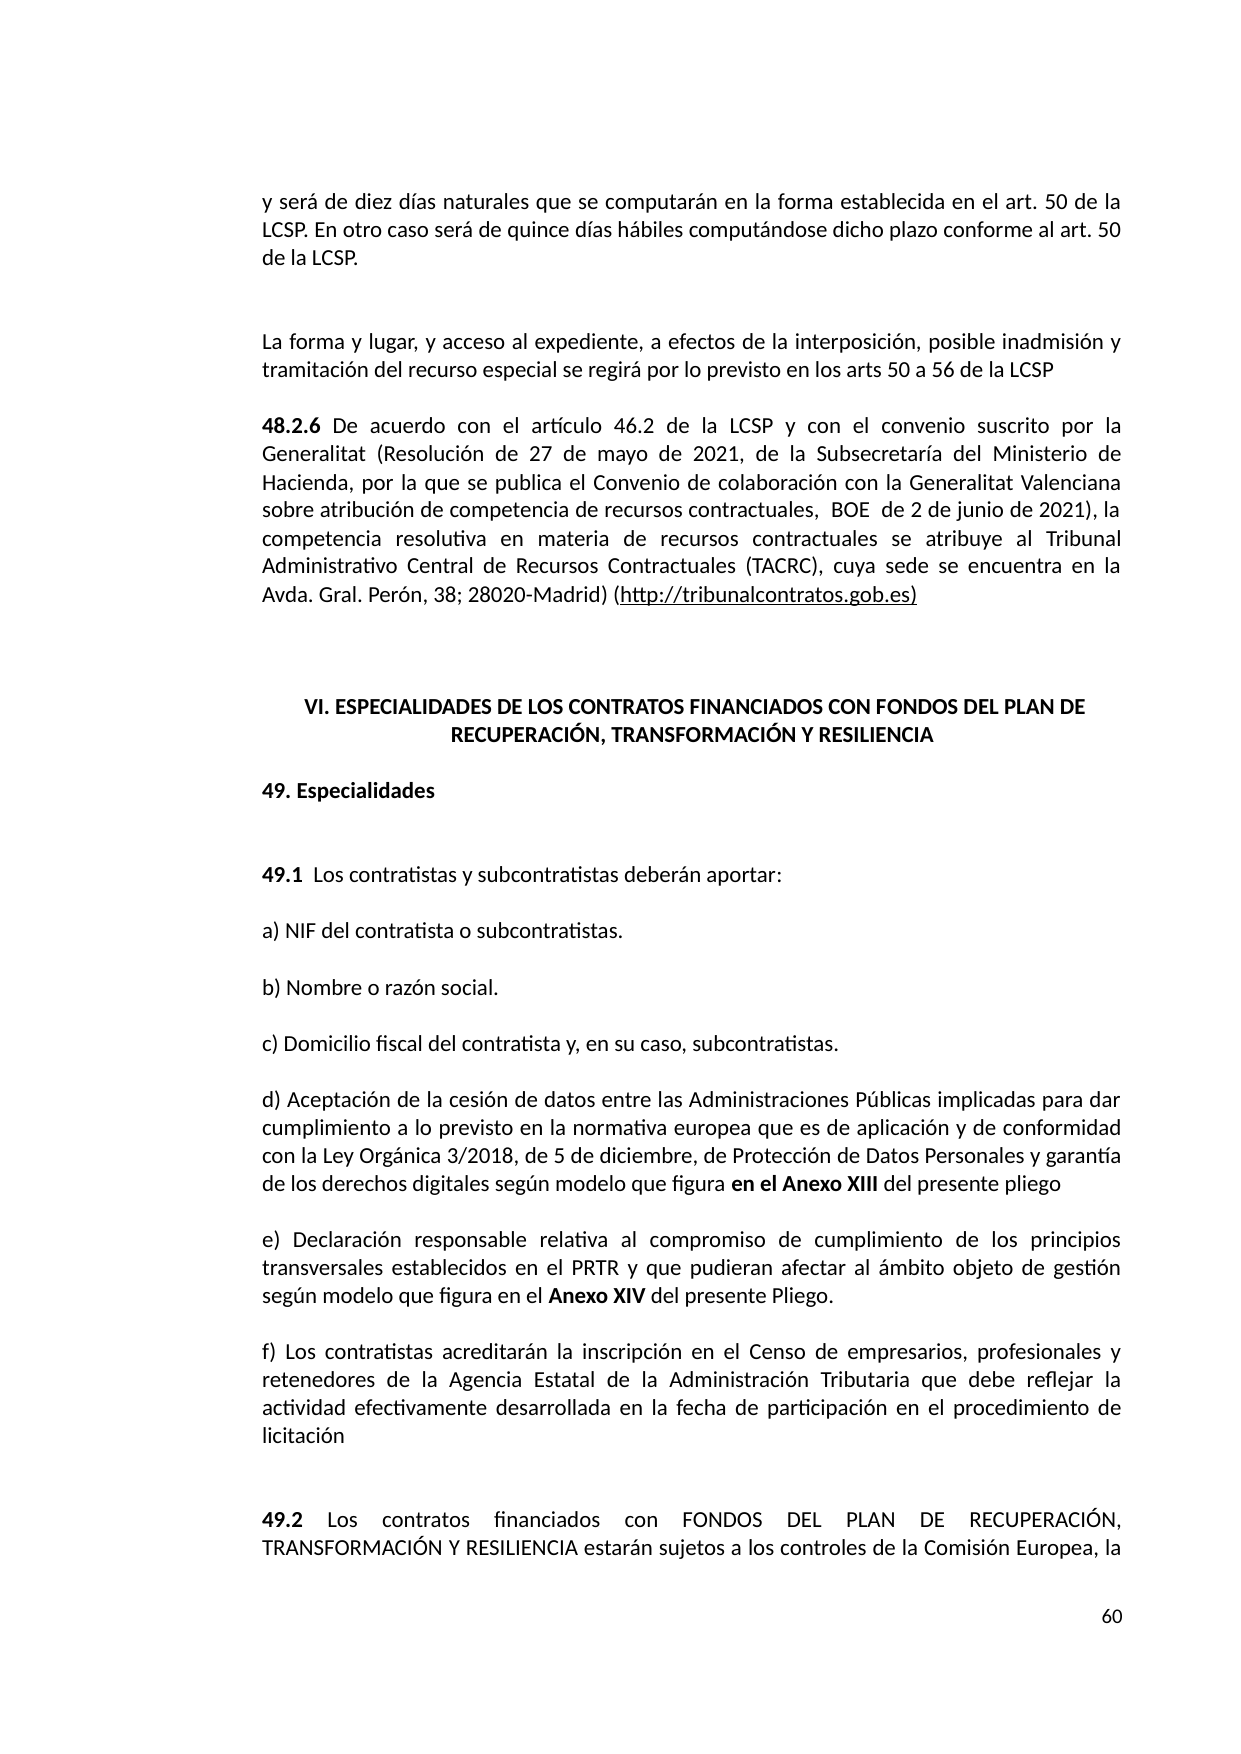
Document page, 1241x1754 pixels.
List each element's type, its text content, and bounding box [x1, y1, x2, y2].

text f) Los contratistas acreditarán la inscripción en el Censo de empresarios, profesionales y retenedores de la Agencia Estatal de la Administración Tributaria que debe reflejar la actividad efectivamente desarrollada en la fecha de participación en el procedimiento de licitación [262, 1337, 1122, 1449]
text a) NIF del contratista o subcontratistas. [262, 917, 1122, 945]
text 49.2 Los contratos financiados con FONDOS DEL PLAN DE RECUPERACIÓN, TRANSFORMACIÓN Y RESILIENCIA estarán sujetos a los controles de la Comisión Europea, la [262, 1505, 1122, 1561]
text d) Aceptación de la cesión de datos entre las Administraciones Públicas implicadas para dar cumplimiento a lo previsto en la normativa europea que es de aplicación y de conformidad con la Ley Orgánica 3/2018, de 5 de diciembre, de Protección de Datos Personales y garantía de los derechos digitales según modelo que figura en el Anexo XIII del presente pliego [262, 1085, 1122, 1197]
text y será de diez días naturales que se computarán en la forma establecida en el art. 50 de la LCSP. En otro caso será de quince días hábiles computándose dicho plazo conforme al art. 50 de la LCSP. [262, 187, 1122, 271]
text b) Nombre o razón social. [262, 973, 1122, 1001]
text VI. ESPECIALIDADES DE LOS CONTRATOS FINANCIADOS CON FONDOS DEL PLAN DE RECUPERACIÓN, TRANSFORMACIÓN Y RESILIENCIA [262, 692, 1122, 748]
text c) Domicilio fiscal del contratista y, en su caso, subcontratistas. [262, 1029, 1122, 1057]
text La forma y lugar, y acceso al expediente, a efectos de la interposición, posible inadmisión y tramitación del recurso especial se regirá por lo previsto en los arts 50 a 56 de la LCSP [262, 327, 1122, 383]
text 48.2.6 De acuerdo con el artículo 46.2 de la LCSP y con el convenio suscrito por la Generalitat (Resolución de 27 de mayo de 2021, de la Subsecretaría del Ministerio de Hacienda, por la que se publica el Convenio de colaboración con la Generalitat Valenciana sobre atribución de competencia de recursos contractuales, BOE de 2 de junio de 2021), la competencia resolutiva en materia de recursos contractuales se atribuye al Tribunal Administrativo Central de Recursos Contractuales (TACRC), cuya sede se encuentra en la Avda. Gral. Perón, 38; 28020-Madrid) (http://tribunalcontratos.gob.es) [262, 412, 1122, 608]
text e) Declaración responsable relativa al compromiso de cumplimiento de los principios transversales establecidos en el PRTR y que pudieran afectar al ámbito objeto de gestión según modelo que figura en el Anexo XIV del presente Pliego. [262, 1225, 1122, 1309]
text 49. Especialidades [262, 777, 1122, 804]
text 49.1 Los contratistas y subcontratistas deberán aportar: [262, 861, 1122, 889]
